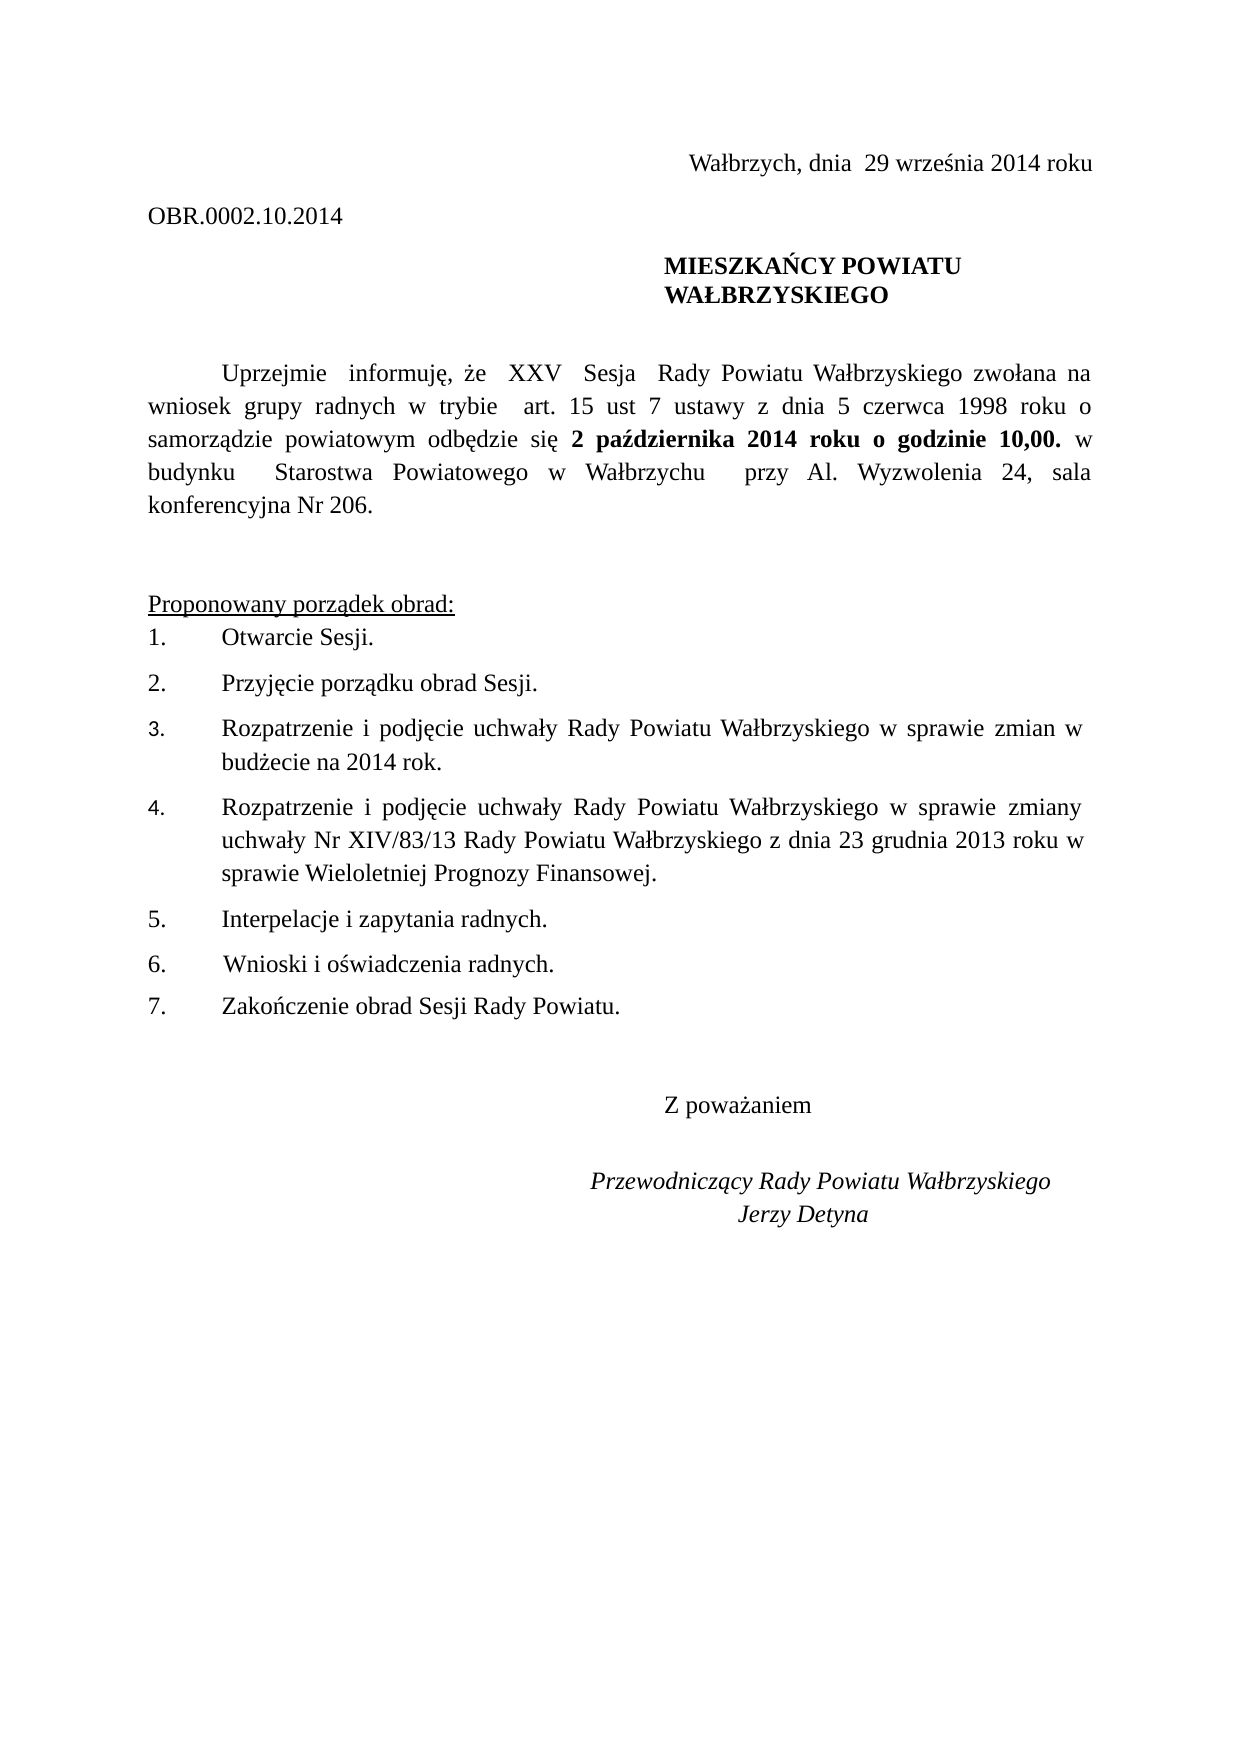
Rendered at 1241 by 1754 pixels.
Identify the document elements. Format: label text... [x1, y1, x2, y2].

text MIESZKAŃCY POWIATU WAŁBRZYSKIEGO [664, 251, 1093, 308]
list Zakończenie obrad Sesji Rady Powiatu. [148, 991, 1093, 1019]
list Interpelacje i zapytania radnych. [148, 904, 1093, 933]
text Jerzy Detyna [148, 1199, 1093, 1228]
list Otwarcie Sesji. [148, 622, 1093, 651]
list Rozpatrzenie i podjęcie uchwały Rady Powiatu Wałbrzyskiego w sprawie zmiany uchwały Nr XIV/83/13 Rady Powiatu Wałbrzyskiego z dnia 23 grudnia 2013 roku w sprawie Wieloletniej Prognozy Finansowej. [148, 792, 1093, 887]
list Wnioski i oświadczenia radnych. [148, 949, 1093, 978]
text Uprzejmie informuję, że XXV Sesja Rady Powiatu Wałbrzyskiego zwołana na wniosek grupy radnych w trybie art. 15 ust 7 ustawy z dnia 5 czerwca 1998 roku o samorządzie powiatowym odbędzie się 2 października 2014 roku o godzinie 10,00. w budynku Starostwa Powiatowego w Wałbrzychu przy Al. Wyzwolenia 24, sala konferencyjna Nr 206. [148, 358, 1093, 519]
list Przyjęcie porządku obrad Sesji. [148, 668, 1093, 697]
list Rozpatrzenie i podjęcie uchwały Rady Powiatu Wałbrzyskiego w sprawie zmian w budżecie na 2014 rok. [148, 713, 1093, 775]
text Przewodniczący Rady Powiatu Wałbrzyskiego [148, 1166, 1093, 1195]
text Proponowany porządek obrad: [148, 589, 1093, 618]
text Wałbrzych, dnia 29 września 2014 roku [148, 148, 1093, 176]
text Z poważaniem [664, 1090, 1093, 1119]
text OBR.0002.10.2014 [148, 201, 1093, 230]
